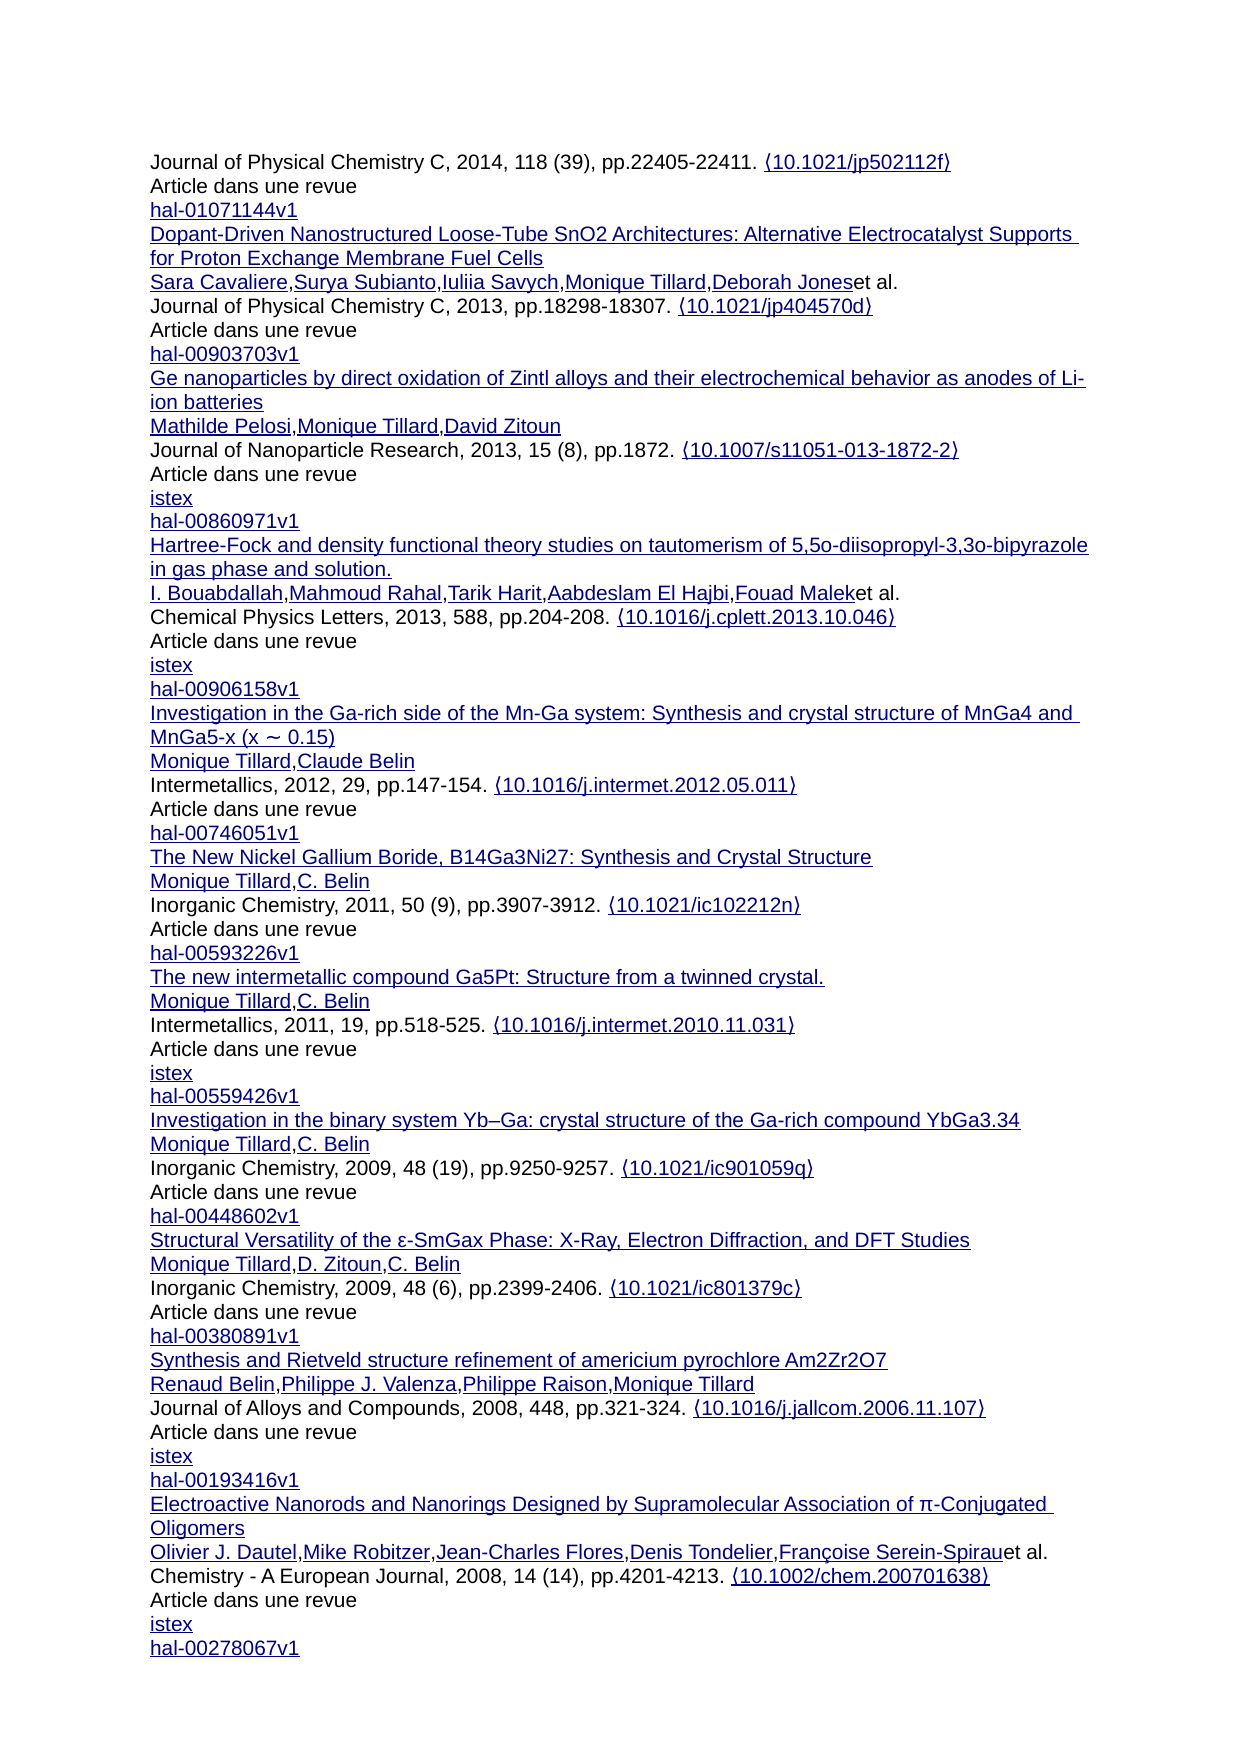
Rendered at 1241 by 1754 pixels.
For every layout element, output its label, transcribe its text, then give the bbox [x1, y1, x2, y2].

table_cell Dopant-Driven Nanostructured Loose-Tube SnO2 Architectures: Alternative Electrocatalyst Supports for Proton Exchange Membrane Fuel Cells Sara Cavaliere,Surya Subianto,Iuliia Savych,Monique Tillard,Deborah Joneset al. Journal of Physical Chemistry C, 2013, pp.18298-18307. ⟨10.1021/jp404570d⟩ Article dans une revue hal-00903703v1 [150, 222, 1090, 366]
table_cell Journal of Physical Chemistry C, 2014, 118 (39), pp.22405-22411. ⟨10.1021/jp502112f⟩ Article dans une revue hal-01071144v1 [150, 150, 1090, 222]
table_cell Ge nanoparticles by direct oxidation of Zintl alloys and their electrochemical behavior as anodes of Li-ion batteries Mathilde Pelosi,Monique Tillard,David Zitoun Journal of Nanoparticle Research, 2013, 15 (8), pp.1872. ⟨10.1007/s11051-013-1872-2⟩ Article dans une revue istex hal-00860971v1 [150, 366, 1090, 533]
table_cell Hartree-Fock and density functional theory studies on tautomerism of 5,5o-diisopropyl-3,3o-bipyrazole in gas phase and solution. I. Bouabdallah,Mahmoud Rahal,Tarik Harit,Aabdeslam El Hajbi,Fouad Maleket al. Chemical Physics Letters, 2013, 588, pp.204-208. ⟨10.1016/j.cplett.2013.10.046⟩ Article dans une revue istex hal-00906158v1 [150, 533, 1090, 701]
table_cell Synthesis and Rietveld structure refinement of americium pyrochlore Am2Zr2O7 Renaud Belin,Philippe J. Valenza,Philippe Raison,Monique Tillard Journal of Alloys and Compounds, 2008, 448, pp.321-324. ⟨10.1016/j.jallcom.2006.11.107⟩ Article dans une revue istex hal-00193416v1 [150, 1348, 1090, 1492]
table_cell Investigation in the Ga-rich side of the Mn-Ga system: Synthesis and crystal structure of MnGa4 and MnGa5-x (x ∼ 0.15) Monique Tillard,Claude Belin Intermetallics, 2012, 29, pp.147-154. ⟨10.1016/j.intermet.2012.05.011⟩ Article dans une revue hal-00746051v1 [150, 701, 1090, 845]
table_cell Structural Versatility of the ε-SmGax Phase: X-Ray, Electron Diffraction, and DFT Studies Monique Tillard,D. Zitoun,C. Belin Inorganic Chemistry, 2009, 48 (6), pp.2399-2406. ⟨10.1021/ic801379c⟩ Article dans une revue hal-00380891v1 [150, 1228, 1090, 1348]
table_cell The new intermetallic compound Ga5Pt: Structure from a twinned crystal. Monique Tillard,C. Belin Intermetallics, 2011, 19, pp.518-525. ⟨10.1016/j.intermet.2010.11.031⟩ Article dans une revue istex hal-00559426v1 [150, 965, 1090, 1108]
table_cell Investigation in the binary system Yb–Ga: crystal structure of the Ga-rich compound YbGa3.34 Monique Tillard,C. Belin Inorganic Chemistry, 2009, 48 (19), pp.9250-9257. ⟨10.1021/ic901059q⟩ Article dans une revue hal-00448602v1 [150, 1108, 1090, 1228]
table_cell The New Nickel Gallium Boride, B14Ga3Ni27: Synthesis and Crystal Structure Monique Tillard,C. Belin Inorganic Chemistry, 2011, 50 (9), pp.3907-3912. ⟨10.1021/ic102212n⟩ Article dans une revue hal-00593226v1 [150, 845, 1090, 964]
table_cell Electroactive Nanorods and Nanorings Designed by Supramolecular Association of π-Conjugated Oligomers Olivier J. Dautel,Mike Robitzer,Jean-Charles Flores,Denis Tondelier,Françoise Serein-Spirauet al. Chemistry - A European Journal, 2008, 14 (14), pp.4201-4213. ⟨10.1002/chem.200701638⟩ Article dans une revue istex hal-00278067v1 [150, 1492, 1090, 1659]
